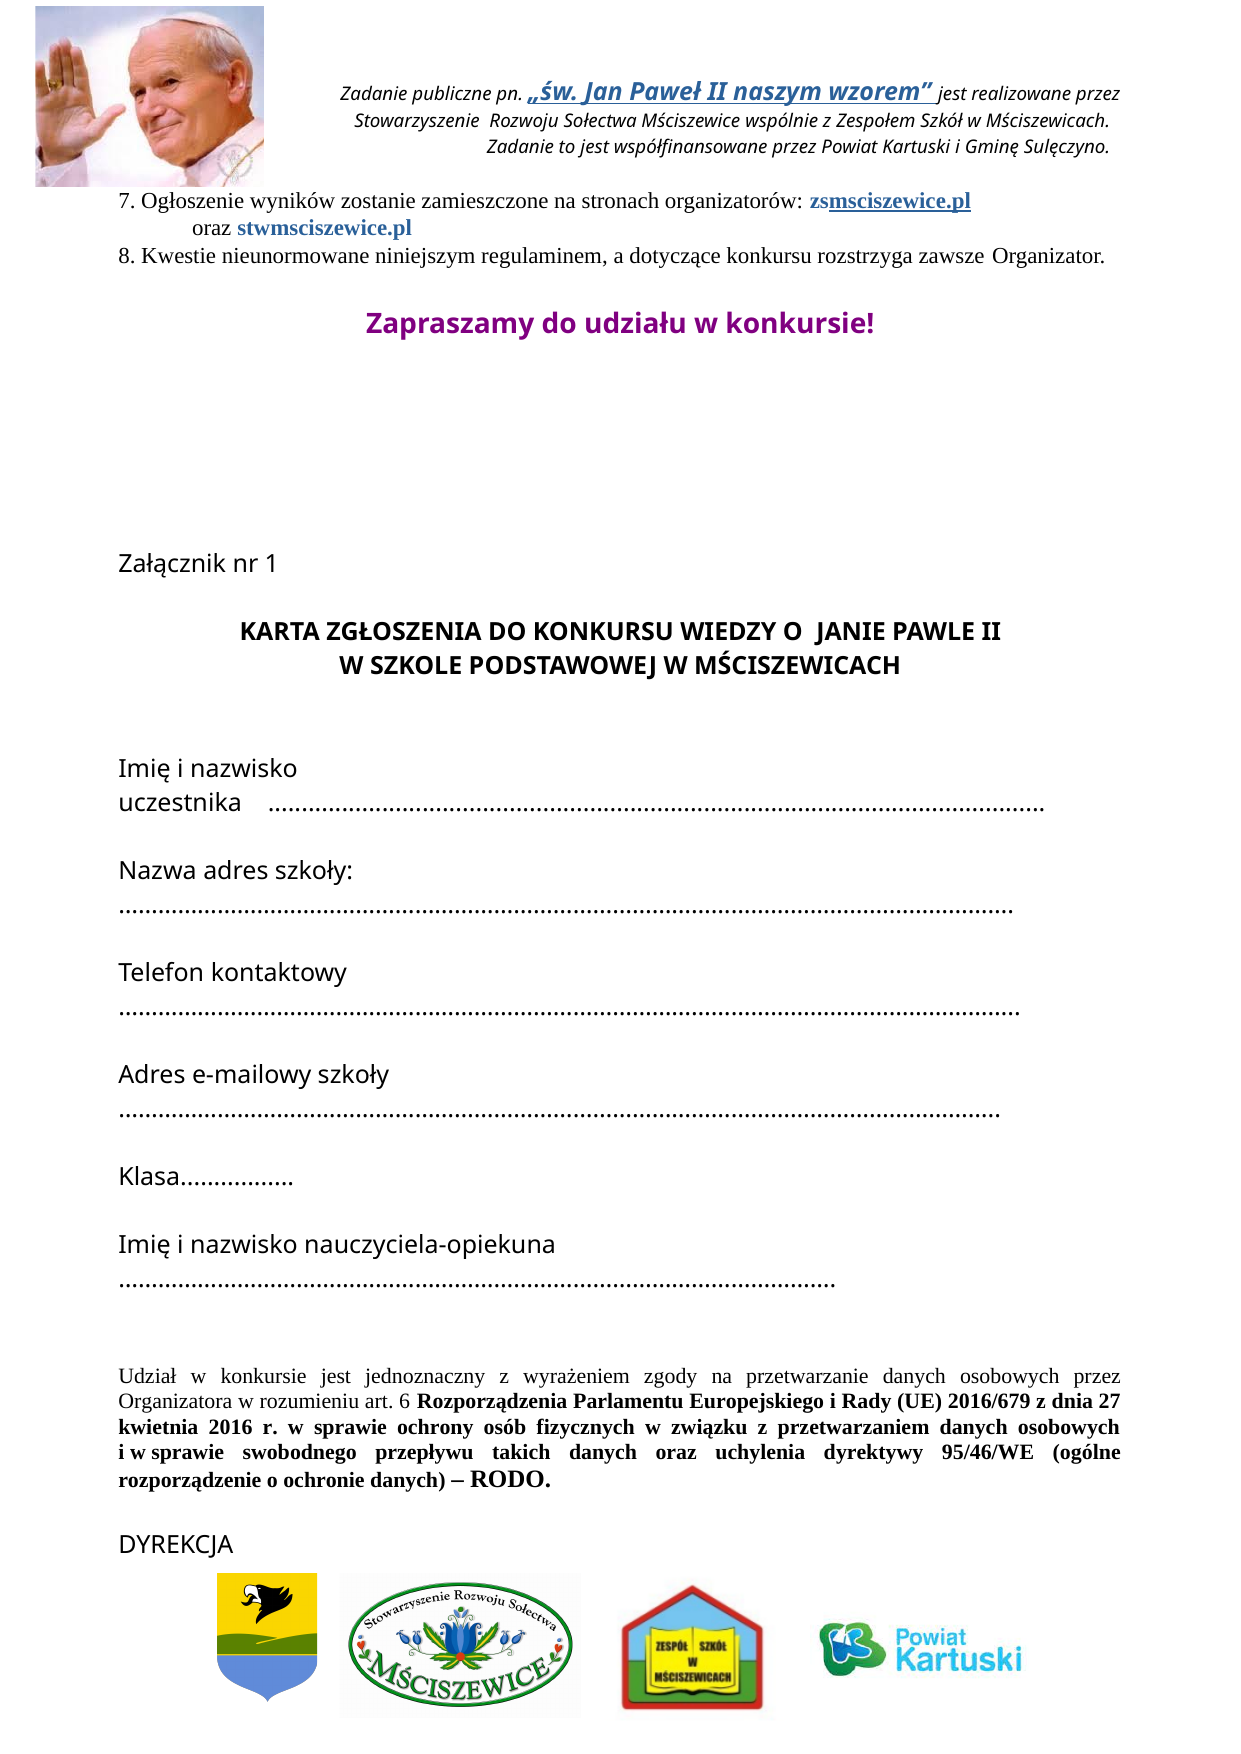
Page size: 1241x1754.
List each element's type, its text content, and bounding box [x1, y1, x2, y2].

picture [810, 1572, 1030, 1727]
text 8. Kwestie nieunormowane niniejszym regulaminem, a dotyczące konkursu rozstrzyga zawsze Organizator. [118, 240, 1122, 269]
text Adres e-mailowy szkoły …………………………………………………………………………………………………………………….. [118, 1057, 1122, 1125]
picture [604, 1573, 787, 1725]
picture [217, 1573, 318, 1702]
text 7. Ogłoszenie wyników zostanie zamieszczone na stronach organizatorów: zsmsciszewice.pl oraz stwmsciszewice.pl [118, 188, 1122, 240]
text KARTA ZGŁOSZENIA DO KONKURSU WIEDZY O JANIE PAWLE II [118, 614, 1122, 648]
text Imię i nazwisko uczestnika .................................................................................................................... [118, 750, 1122, 818]
text Klasa................. [118, 1159, 1122, 1193]
text Zapraszamy do udziału w konkursie! [118, 303, 1122, 341]
text DYREKCJA [118, 1527, 1122, 1561]
text Nazwa adres szkoły: ………………………………………………………………………………………………………………………. [118, 852, 1122, 921]
text Udział w konkursie jest jednoznaczny z wyrażeniem zgody na przetwarzanie danych osobowych przez Organizatora w rozumieniu art. 6 Rozporządzenia Parlamentu Europejskiego i Rady (UE) 2016/679 z dnia 27 kwietnia 2016 r. w sprawie ochrony osób fizycznych w związku z przetwarzaniem danych osobowych i w sprawie swobodnego przepływu takich danych oraz uchylenia dyrektywy 95/46/WE (ogólne rozporządzenie o ochronie danych) – RODO. [118, 1363, 1122, 1493]
text Telefon kontaktowy ……………………………………………………………………………………………………………………….. [118, 954, 1122, 1023]
text Załącznik nr 1 [118, 546, 1122, 580]
picture [35, 6, 264, 187]
picture [339, 1573, 581, 1718]
text Imię i nazwisko nauczyciela-opiekuna ………………………………………………………………………………………………. [118, 1227, 1122, 1295]
text W SZKOLE PODSTAWOWEJ W MŚCISZEWICACH [118, 648, 1122, 682]
